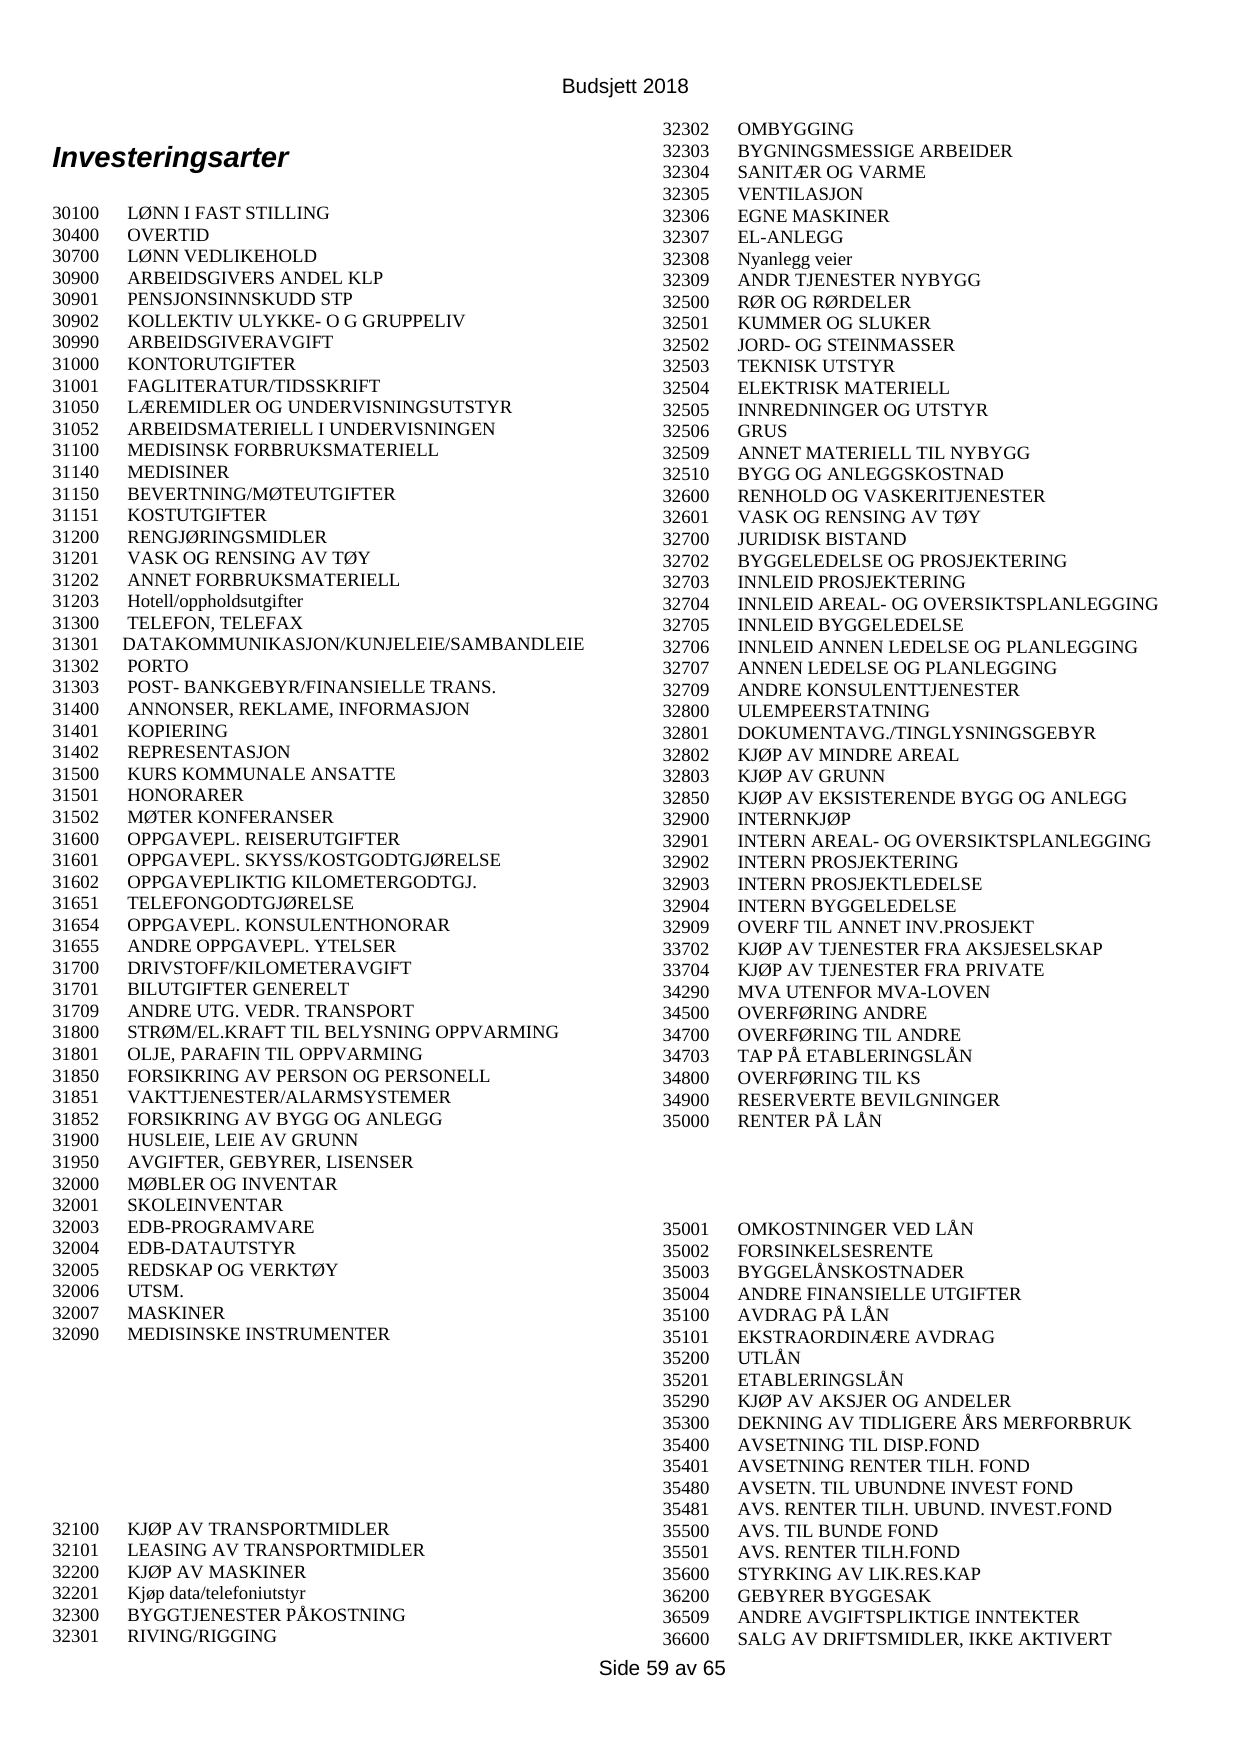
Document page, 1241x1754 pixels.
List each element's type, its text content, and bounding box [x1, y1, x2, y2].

subtitle Investeringsarter [52, 140, 588, 173]
text 32505 INNREDNINGER OG UTSTYR [662, 398, 1198, 420]
text 31202 ANNET FORBRUKSMATERIELL [52, 569, 588, 590]
text 35290 KJØP AV AKSJER OG ANDELER [662, 1390, 1198, 1412]
text 32700 JURIDISK BISTAND [662, 528, 1198, 549]
text 32503 TEKNISK UTSTYR [662, 355, 1198, 377]
text 31851 VAKTTJENESTER/ALARMSYSTEMER [52, 1086, 588, 1108]
text 32200 KJØP AV MASKINER [52, 1561, 588, 1582]
text 31000 KONTORUTGIFTER [52, 353, 588, 374]
text 32909 OVERF TIL ANNET INV.PROSJEKT [662, 916, 1198, 938]
text 31801 OLJE, PARAFIN TIL OPPVARMING [52, 1043, 588, 1064]
text 34900 RESERVERTE BEVILGNINGER [662, 1088, 1198, 1110]
text 35100 AVDRAG PÅ LÅN [662, 1304, 1198, 1326]
text 31655 ANDRE OPPGAVEPL. YTELSER [52, 935, 588, 957]
text 32001 SKOLEINVENTAR [52, 1194, 588, 1216]
text 31600 OPPGAVEPL. REISERUTGIFTER [52, 827, 588, 849]
text 32501 KUMMER OG SLUKER [662, 312, 1198, 334]
text 32903 INTERN PROSJEKTLEDELSE [662, 873, 1198, 894]
text 31800 STRØM/EL.KRAFT TIL BELYSNING OPPVARMING [52, 1021, 588, 1043]
text 35003 BYGGELÅNSKOSTNADER [662, 1261, 1198, 1283]
text 35101 EKSTRAORDINÆRE AVDRAG [662, 1326, 1198, 1347]
text 32307 EL-ANLEGG [662, 226, 1198, 248]
text 32705 INNLEID BYGGELEDELSE [662, 614, 1198, 636]
text 31001 FAGLITERATUR/TIDSSKRIFT [52, 374, 588, 396]
text 32509 ANNET MATERIELL TIL NYBYGG [662, 442, 1198, 463]
text 32850 KJØP AV EKSISTERENDE BYGG OG ANLEGG [662, 787, 1198, 808]
text 35300 DEKNING AV TIDLIGERE ÅRS MERFORBRUK [662, 1412, 1198, 1433]
text 36600 SALG AV DRIFTSMIDLER, IKKE AKTIVERT [662, 1628, 1198, 1649]
text 32300 BYGGTJENESTER PÅKOSTNING [52, 1604, 588, 1625]
text 32007 MASKINER [52, 1302, 588, 1323]
text 31302 PORTO [52, 655, 588, 676]
text 34290 MVA UTENFOR MVA-LOVEN [662, 981, 1198, 1002]
text 32703 INNLEID PROSJEKTERING [662, 571, 1198, 593]
text 35501 AVS. RENTER TILH.FOND [662, 1541, 1198, 1563]
text 34800 OVERFØRING TIL KS [662, 1067, 1198, 1088]
text 33704 KJØP AV TJENESTER FRA PRIVATE [662, 959, 1198, 981]
text 34700 OVERFØRING TIL ANDRE [662, 1024, 1198, 1045]
text 31140 MEDISINER [52, 461, 588, 482]
text 32704 INNLEID AREAL- OG OVERSIKTSPLANLEGGING [662, 593, 1198, 614]
text 31501 HONORARER [52, 784, 588, 806]
text 32306 EGNE MASKINER [662, 204, 1198, 226]
text 32506 GRUS [662, 420, 1198, 442]
text 32803 KJØP AV GRUNN [662, 765, 1198, 787]
text 35500 AVS. TIL BUNDE FOND [662, 1520, 1198, 1541]
text 31601 OPPGAVEPL. SKYSS/KOSTGODTGJØRELSE [52, 849, 588, 871]
text 32301 RIVING/RIGGING [52, 1625, 588, 1647]
text 30700 LØNN VEDLIKEHOLD [52, 245, 588, 267]
text 31100 MEDISINSK FORBRUKSMATERIELL [52, 439, 588, 461]
text 35200 UTLÅN [662, 1347, 1198, 1369]
text 31700 DRIVSTOFF/KILOMETERAVGIFT [52, 957, 588, 978]
text 36200 GEBYRER BYGGESAK [662, 1584, 1198, 1606]
text 34500 OVERFØRING ANDRE [662, 1002, 1198, 1024]
text 32600 RENHOLD OG VASKERITJENESTER [662, 485, 1198, 506]
text 32308 Nyanlegg veier [662, 248, 1198, 269]
text 32004 EDB-DATAUTSTYR [52, 1237, 588, 1259]
text 32800 ULEMPEERSTATNING [662, 700, 1198, 722]
text 31654 OPPGAVEPL. KONSULENTHONORAR [52, 914, 588, 935]
text 35600 STYRKING AV LIK.RES.KAP [662, 1563, 1198, 1584]
text 32707 ANNEN LEDELSE OG PLANLEGGING [662, 657, 1198, 679]
text 35481 AVS. RENTER TILH. UBUND. INVEST.FOND [662, 1498, 1198, 1520]
text 32006 UTSM. [52, 1280, 588, 1302]
text 32303 BYGNINGSMESSIGE ARBEIDER [662, 140, 1198, 161]
text 32706 INNLEID ANNEN LEDELSE OG PLANLEGGING [662, 636, 1198, 657]
text 32802 KJØP AV MINDRE AREAL [662, 743, 1198, 765]
text 35001 OMKOSTNINGER VED LÅN [662, 1218, 1198, 1239]
text 32000 MØBLER OG INVENTAR [52, 1172, 588, 1194]
text 32003 EDB-PROGRAMVARE [52, 1216, 588, 1237]
text 30400 OVERTID [52, 224, 588, 245]
text 32201 Kjøp data/telefoniutstyr [52, 1582, 588, 1604]
text 31151 KOSTUTGIFTER [52, 504, 588, 526]
text 36509 ANDRE AVGIFTSPLIKTIGE INNTEKTER [662, 1606, 1198, 1628]
text 32090 MEDISINSKE INSTRUMENTER [52, 1323, 588, 1345]
text 32309 ANDR TJENESTER NYBYGG [662, 269, 1198, 291]
text 32601 VASK OG RENSING AV TØY [662, 506, 1198, 528]
text 34703 TAP PÅ ETABLERINGSLÅN [662, 1045, 1198, 1067]
text 30900 ARBEIDSGIVERS ANDEL KLP [52, 267, 588, 288]
text 35480 AVSETN. TIL UBUNDNE INVEST FOND [662, 1477, 1198, 1498]
text 32304 SANITÆR OG VARME [662, 161, 1198, 183]
text 35004 ANDRE FINANSIELLE UTGIFTER [662, 1283, 1198, 1304]
text 32504 ELEKTRISK MATERIELL [662, 377, 1198, 398]
text 30902 KOLLEKTIV ULYKKE- O G GRUPPELIV [52, 310, 588, 331]
text 32901 INTERN AREAL- OG OVERSIKTSPLANLEGGING [662, 830, 1198, 851]
text 31502 MØTER KONFERANSER [52, 806, 588, 827]
text 31852 FORSIKRING AV BYGG OG ANLEGG [52, 1108, 588, 1129]
text 35201 ETABLERINGSLÅN [662, 1369, 1198, 1390]
text 30901 PENSJONSINNSKUDD STP [52, 288, 588, 310]
text 31402 REPRESENTASJON [52, 741, 588, 763]
text 30990 ARBEIDSGIVERAVGIFT [52, 331, 588, 353]
text 32904 INTERN BYGGELEDELSE [662, 894, 1198, 916]
text 32100 KJØP AV TRANSPORTMIDLER [52, 1517, 588, 1539]
text 33702 KJØP AV TJENESTER FRA AKSJESELSKAP [662, 938, 1198, 959]
text 31900 HUSLEIE, LEIE AV GRUNN [52, 1129, 588, 1151]
text 32502 JORD- OG STEINMASSER [662, 334, 1198, 355]
text 32305 VENTILASJON [662, 183, 1198, 204]
text 35000 RENTER PÅ LÅN [662, 1110, 1198, 1132]
text 31850 FORSIKRING AV PERSON OG PERSONELL [52, 1064, 588, 1086]
text 32801 DOKUMENTAVG./TINGLYSNINGSGEBYR [662, 722, 1198, 743]
text 32101 LEASING AV TRANSPORTMIDLER [52, 1539, 588, 1561]
text 32510 BYGG OG ANLEGGSKOSTNAD [662, 463, 1198, 485]
text 32500 RØR OG RØRDELER [662, 291, 1198, 312]
text 31052 ARBEIDSMATERIELL I UNDERVISNINGEN [52, 418, 588, 439]
text 32702 BYGGELEDELSE OG PROSJEKTERING [662, 549, 1198, 571]
text 35401 AVSETNING RENTER TILH. FOND [662, 1455, 1198, 1477]
text 31301 DATAKOMMUNIKASJON/KUNJELEIE/SAMBANDLEIE [52, 633, 588, 655]
text 32302 OMBYGGING [662, 118, 1198, 140]
text 30100 LØNN I FAST STILLING [52, 202, 588, 224]
text 32902 INTERN PROSJEKTERING [662, 851, 1198, 873]
text 32709 ANDRE KONSULENTTJENESTER [662, 679, 1198, 700]
text 31201 VASK OG RENSING AV TØY [52, 547, 588, 569]
text 31300 TELEFON, TELEFAX [52, 612, 588, 633]
text 31701 BILUTGIFTER GENERELT [52, 978, 588, 1000]
text 32005 REDSKAP OG VERKTØY [52, 1259, 588, 1280]
text 31150 BEVERTNING/MØTEUTGIFTER [52, 482, 588, 504]
text 31400 ANNONSER, REKLAME, INFORMASJON [52, 698, 588, 719]
text 31050 LÆREMIDLER OG UNDERVISNINGSUTSTYR [52, 396, 588, 418]
text 31401 KOPIERING [52, 719, 588, 741]
text 35002 FORSINKELSESRENTE [662, 1239, 1198, 1261]
text 31950 AVGIFTER, GEBYRER, LISENSER [52, 1151, 588, 1172]
text 35400 AVSETNING TIL DISP.FOND [662, 1433, 1198, 1455]
text 31709 ANDRE UTG. VEDR. TRANSPORT [52, 1000, 588, 1021]
text 31203 Hotell/oppholdsutgifter [52, 590, 588, 612]
text 31602 OPPGAVEPLIKTIG KILOMETERGODTGJ. [52, 871, 588, 892]
text 31200 RENGJØRINGSMIDLER [52, 526, 588, 547]
text 31500 KURS KOMMUNALE ANSATTE [52, 763, 588, 784]
text 31651 TELEFONGODTGJØRELSE [52, 892, 588, 914]
text 32900 INTERNKJØP [662, 808, 1198, 830]
text 31303 POST- BANKGEBYR/FINANSIELLE TRANS. [52, 676, 588, 698]
